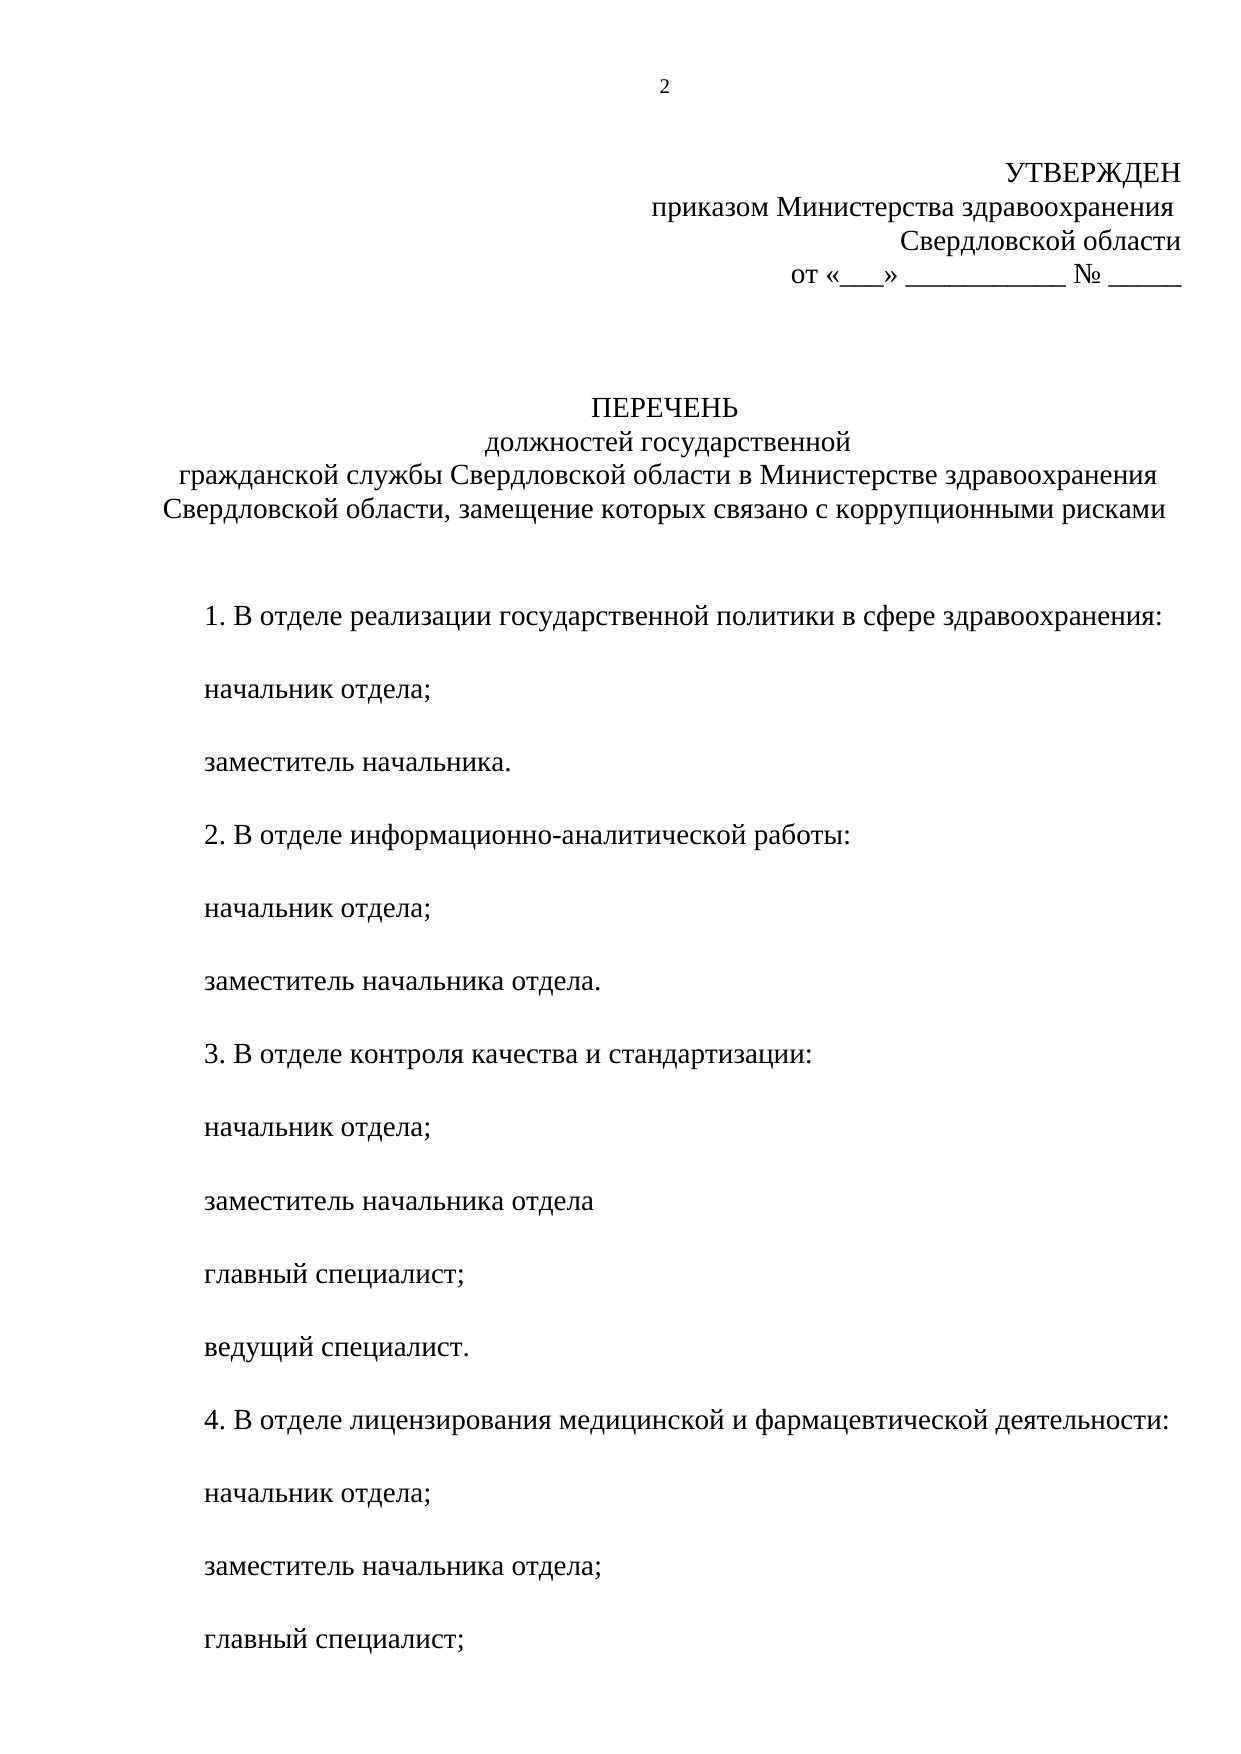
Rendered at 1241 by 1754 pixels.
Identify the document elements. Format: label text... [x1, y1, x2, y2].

text заместитель начальника отдела [148, 1183, 1181, 1216]
text заместитель начальника отдела; [148, 1548, 1181, 1582]
text приказом Министерства здравоохранения [148, 189, 1181, 223]
text ПЕРЕЧЕНЬ [148, 390, 1181, 424]
text 1. В отделе реализации государственной политики в сфере здравоохранения: [148, 598, 1181, 631]
text должностей государственной [148, 424, 1181, 457]
text 2. В отделе информационно-аналитической работы: [148, 817, 1181, 851]
text 4. В отделе лицензирования медицинской и фармацевтической деятельности: [148, 1402, 1181, 1436]
text 3. В отделе контроля качества и стандартизации: [148, 1036, 1181, 1070]
text начальник отдела; [148, 1475, 1181, 1509]
text УТВЕРЖДЕН [148, 156, 1181, 189]
text главный специалист; [148, 1621, 1181, 1655]
text от «___» ___________ № _____ [148, 256, 1181, 290]
text начальник отдела; [148, 1109, 1181, 1143]
text главный специалист; [148, 1256, 1181, 1289]
text начальник отдела; [148, 890, 1181, 924]
text начальник отдела; [148, 671, 1181, 704]
text гражданской службы Свердловской области в Министерстве здравоохранения Свердловской области, замещение которых связано с коррупционными рисками [148, 457, 1181, 524]
text заместитель начальника. [148, 744, 1181, 777]
text Свердловской области [148, 223, 1181, 256]
text ведущий специалист. [148, 1329, 1181, 1362]
text заместитель начальника отдела. [148, 963, 1181, 997]
